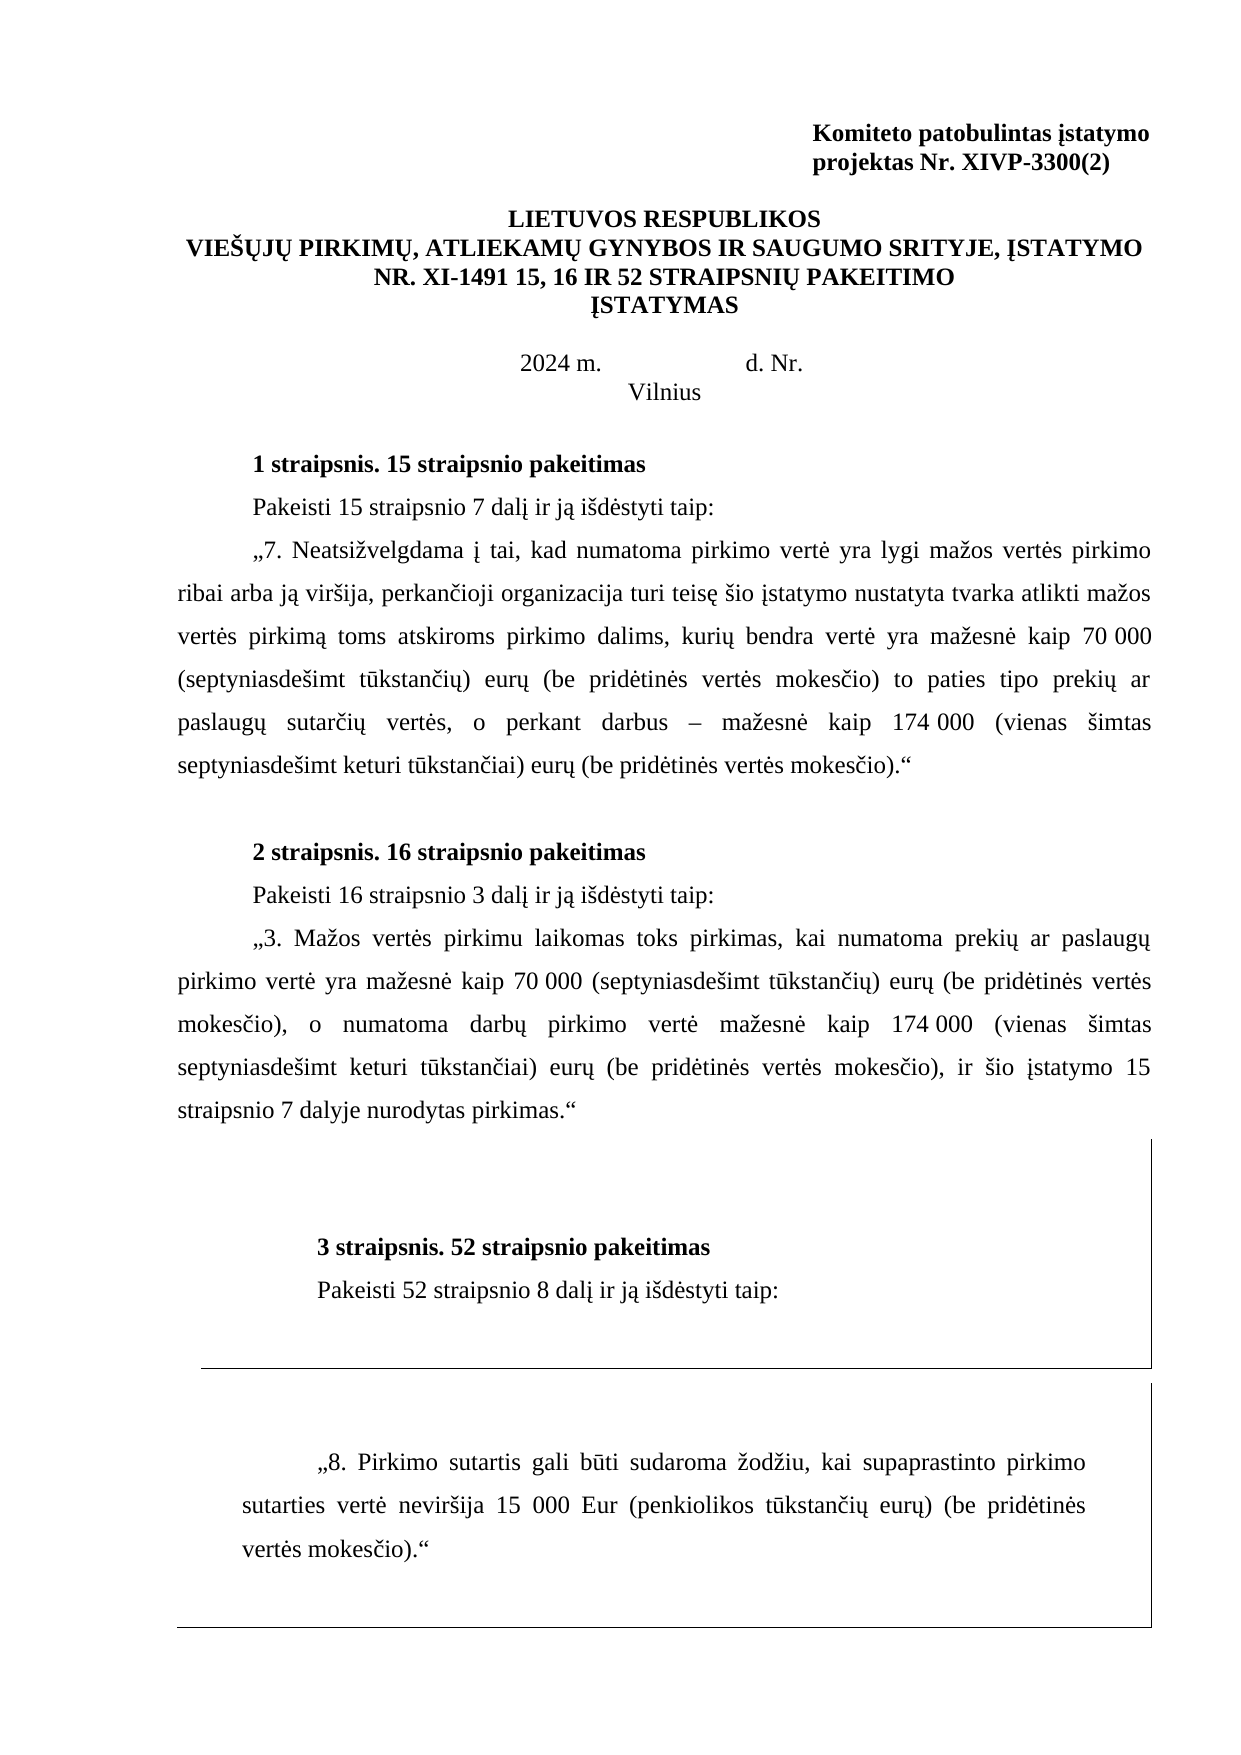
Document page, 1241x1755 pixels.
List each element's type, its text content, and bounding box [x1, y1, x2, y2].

text įstatymas [177, 291, 1152, 319]
text 2024 m. d. Nr. [177, 348, 1152, 377]
text VIEŠŲJŲ PIRKIMŲ, ATLIEKAMŲ GYNYBOS IR SAUGUMO SRITYJE, ĮSTATYMO NR. XI-1491 15, 16 IR 52 STRAIPSNIŲ pakeitimo [177, 233, 1152, 291]
text 2 straipsnis. 16 straipsnio pakeitimas [177, 837, 1152, 866]
text „3. Mažos vertės pirkimu laikomas toks pirkimas, kai numatoma prekių ar paslaugų pirkimo vertė yra mažesnė kaip 70 000 (septyniasdešimt tūkstančių) eurų (be pridėtinės vertės mokesčio), o numatoma darbų pirkimo vertė mažesnė kaip 174 000 (vienas šimtas septyniasdešimt keturi tūkstančiai) eurų (be pridėtinės vertės mokesčio), ir šio įstatymo 15 straipsnio 7 dalyje nurodytas pirkimas.“ [177, 923, 1152, 1124]
text Pakeisti 15 straipsnio 7 dalį ir ją išdėstyti taip: [177, 492, 1152, 521]
text Pakeisti 16 straipsnio 3 dalį ir ją išdėstyti taip: [177, 880, 1152, 909]
text 1 straipsnis. 15 straipsnio pakeitimas [177, 449, 1152, 477]
text LIETUVOS RESPUBLIKOS [177, 204, 1152, 233]
text „8. Pirkimo sutartis gali būti sudaroma žodžiu, kai supaprastinto pirkimo sutarties vertė neviršija 15 000 Eur (penkiolikos tūkstančių eurų) (be pridėtinės vertės mokesčio).“ [177, 1383, 1151, 1627]
text Komiteto patobulintas įstatymo projektas Nr. XIVP-3300(2) [812, 118, 1152, 176]
text „7. Neatsižvelgdama į tai, kad numatoma pirkimo vertė yra lygi mažos vertės pirkimo ribai arba ją viršija, perkančioji organizacija turi teisę šio įstatymo nustatyta tvarka atlikti mažos vertės pirkimą toms atskiroms pirkimo dalims, kurių bendra vertė yra mažesnė kaip 70 000 (septyniasdešimt tūkstančių) eurų (be pridėtinės vertės mokesčio) to paties tipo prekių ar paslaugų sutarčių vertės, o perkant darbus – mažesnė kaip 174 000 (vienas šimtas septyniasdešimt keturi tūkstančiai) eurų (be pridėtinės vertės mokesčio).“ [177, 535, 1152, 779]
text Pakeisti 52 straipsnio 8 dalį ir ją išdėstyti taip: [201, 1211, 1152, 1368]
text Vilnius [177, 377, 1152, 406]
